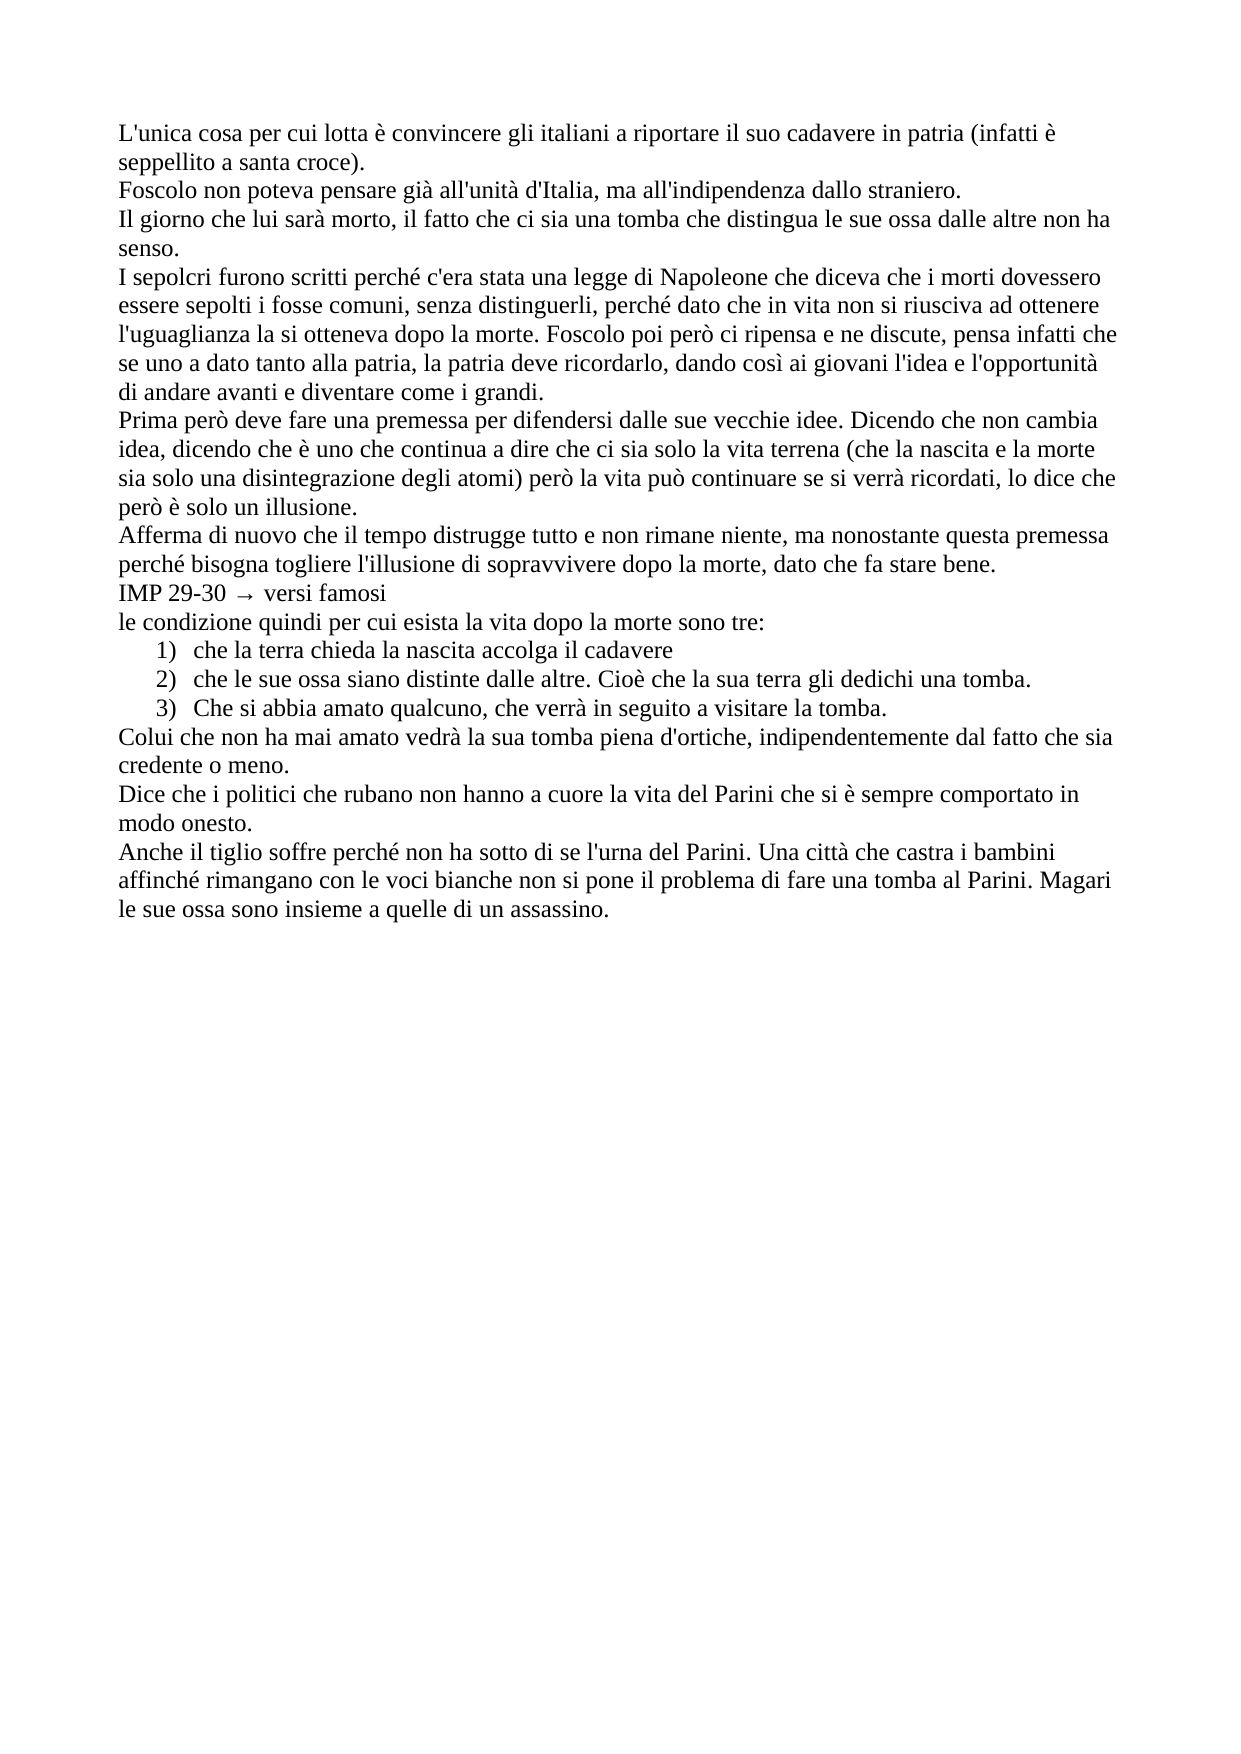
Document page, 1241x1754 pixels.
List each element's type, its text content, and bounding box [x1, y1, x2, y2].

list che le sue ossa siano distinte dalle altre. Cioè che la sua terra gli dedichi una tomba. [156, 664, 1122, 693]
text IMP 29-30 → versi famosi [118, 578, 1122, 607]
list Che si abbia amato qualcuno, che verrà in seguito a visitare la tomba. [156, 693, 1122, 722]
text I sepolcri furono scritti perché c'era stata una legge di Napoleone che diceva che i morti dovessero essere sepolti i fosse comuni, senza distinguerli, perché dato che in vita non si riusciva ad ottenere l'uguaglianza la si otteneva dopo la morte. Foscolo poi però ci ripensa e ne discute, pensa infatti che se uno a dato tanto alla patria, la patria deve ricordarlo, dando così ai giovani l'idea e l'opportunità di andare avanti e diventare come i grandi. [118, 262, 1122, 406]
text Dice che i politici che rubano non hanno a cuore la vita del Parini che si è sempre comportato in modo onesto. [118, 779, 1122, 837]
list che la terra chieda la nascita accolga il cadavere [156, 636, 1122, 664]
text Foscolo non poteva pensare già all'unità d'Italia, ma all'indipendenza dallo straniero. [118, 176, 1122, 204]
text Il giorno che lui sarà morto, il fatto che ci sia una tomba che distingua le sue ossa dalle altre non ha senso. [118, 204, 1122, 262]
text Prima però deve fare una premessa per difendersi dalle sue vecchie idee. Dicendo che non cambia idea, dicendo che è uno che continua a dire che ci sia solo la vita terrena (che la nascita e la morte sia solo una disintegrazione degli atomi) però la vita può continuare se si verrà ricordati, lo dice che però è solo un illusione. [118, 406, 1122, 521]
text L'unica cosa per cui lotta è convincere gli italiani a riportare il suo cadavere in patria (infatti è seppellito a santa croce). [118, 118, 1122, 176]
text le condizione quindi per cui esista la vita dopo la morte sono tre: [118, 607, 1122, 636]
text Anche il tiglio soffre perché non ha sotto di se l'urna del Parini. Una città che castra i bambini affinché rimangano con le voci bianche non si pone il problema di fare una tomba al Parini. Magari le sue ossa sono insieme a quelle di un assassino. [118, 837, 1122, 923]
text Afferma di nuovo che il tempo distrugge tutto e non rimane niente, ma nonostante questa premessa perché bisogna togliere l'illusione di sopravvivere dopo la morte, dato che fa stare bene. [118, 521, 1122, 578]
text Colui che non ha mai amato vedrà la sua tomba piena d'ortiche, indipendentemente dal fatto che sia credente o meno. [118, 722, 1122, 779]
